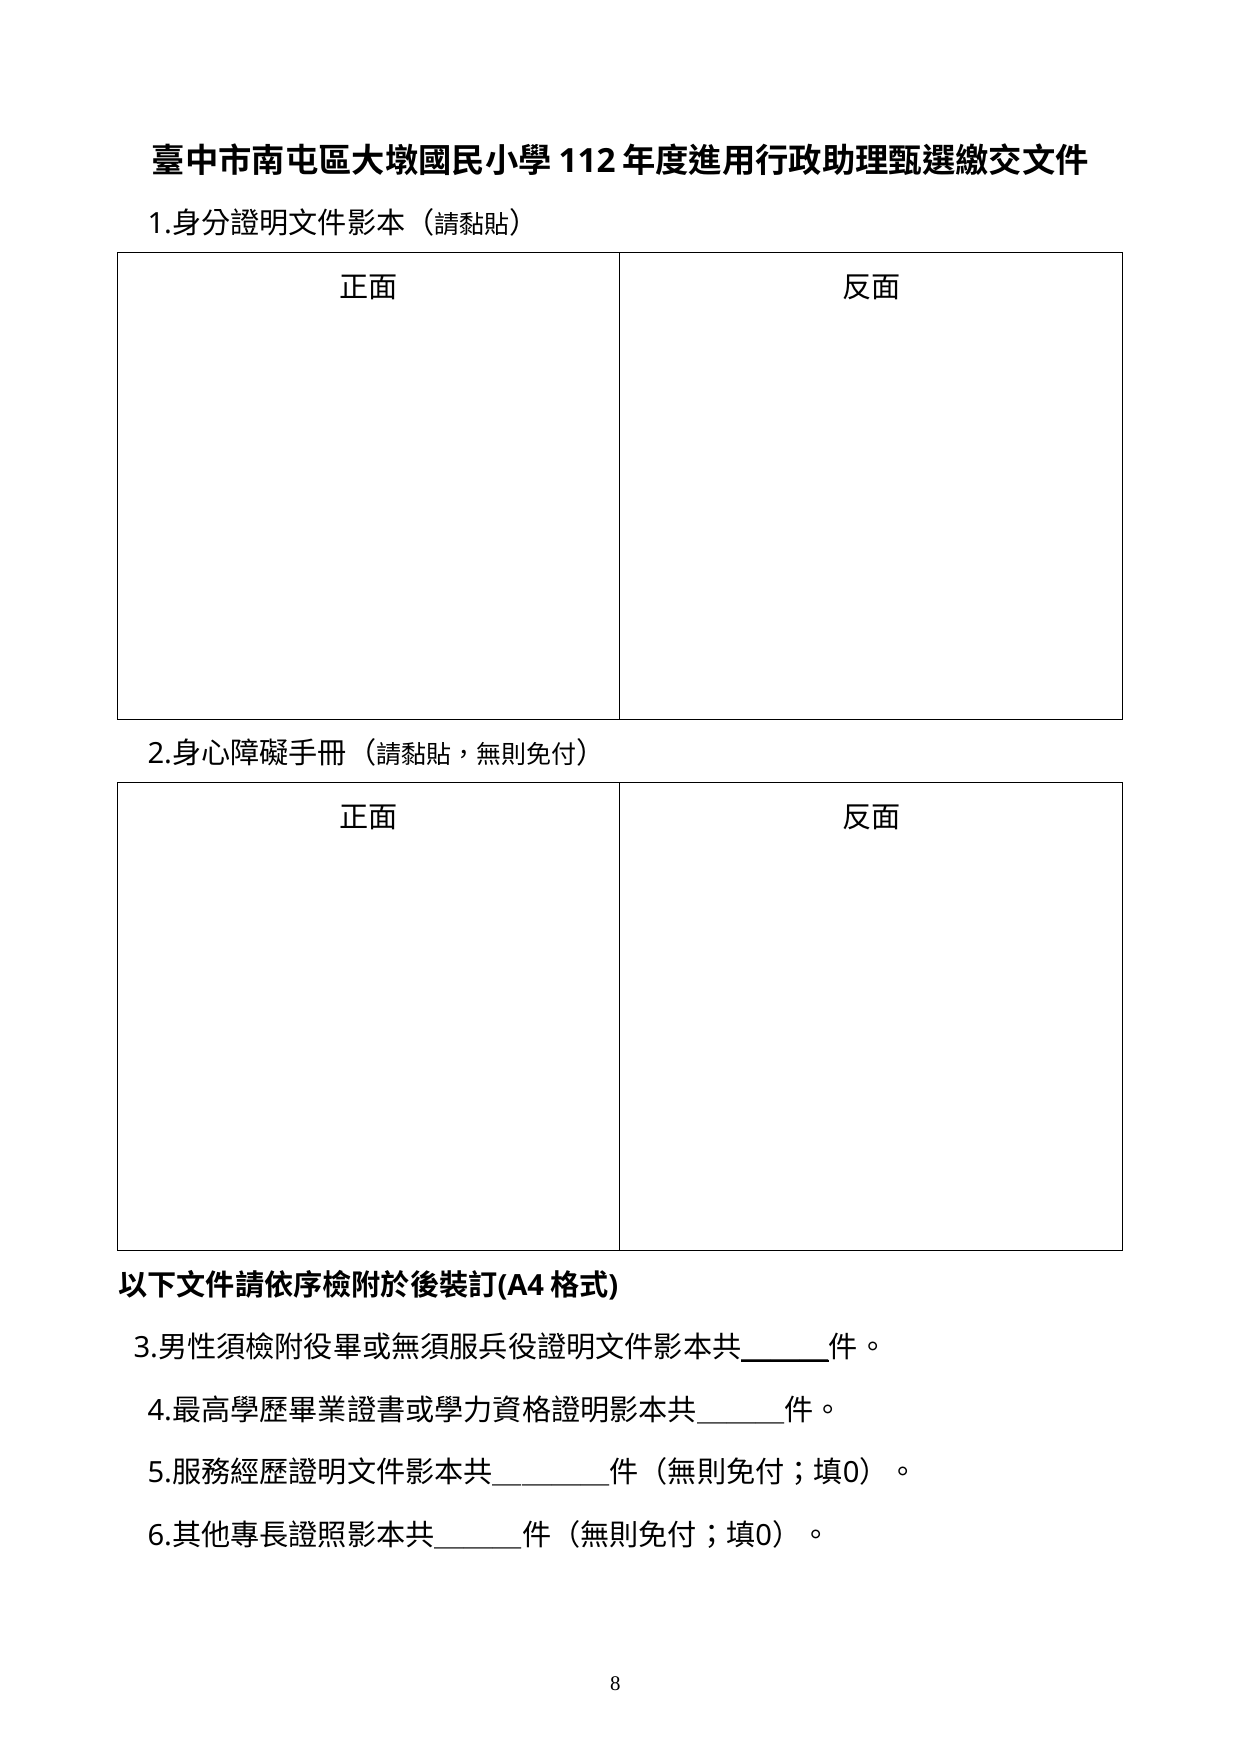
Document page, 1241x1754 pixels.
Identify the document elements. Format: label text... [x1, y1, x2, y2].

text 6.其他專長證照影本共＿＿＿件（無則免付；填0）。 [118, 1501, 1122, 1564]
text 5.服務經歷證明文件影本共＿＿＿＿件（無則免付；填0）。 [118, 1439, 1122, 1501]
table_header 正面 [118, 783, 619, 1250]
table_header 正面 [118, 253, 619, 719]
text 3.男性須檢附役畢或無須服兵役證明文件影本共＿＿＿件。 [118, 1314, 1122, 1376]
text 1.身分證明文件影本（請黏貼） [118, 189, 1122, 252]
text 4.最高學歷畢業證書或學力資格證明影本共＿＿＿件。 [118, 1376, 1122, 1439]
table_header 反面 [620, 783, 1122, 1250]
text 以下文件請依序檢附於後裝訂(A4格式) [118, 1251, 1122, 1314]
table_header 反面 [620, 253, 1122, 719]
text 2.身心障礙手冊（請黏貼，無則免付） [118, 720, 1122, 782]
text 臺中市南屯區大墩國民小學112年度進用行政助理甄選繳交文件 [118, 127, 1122, 189]
